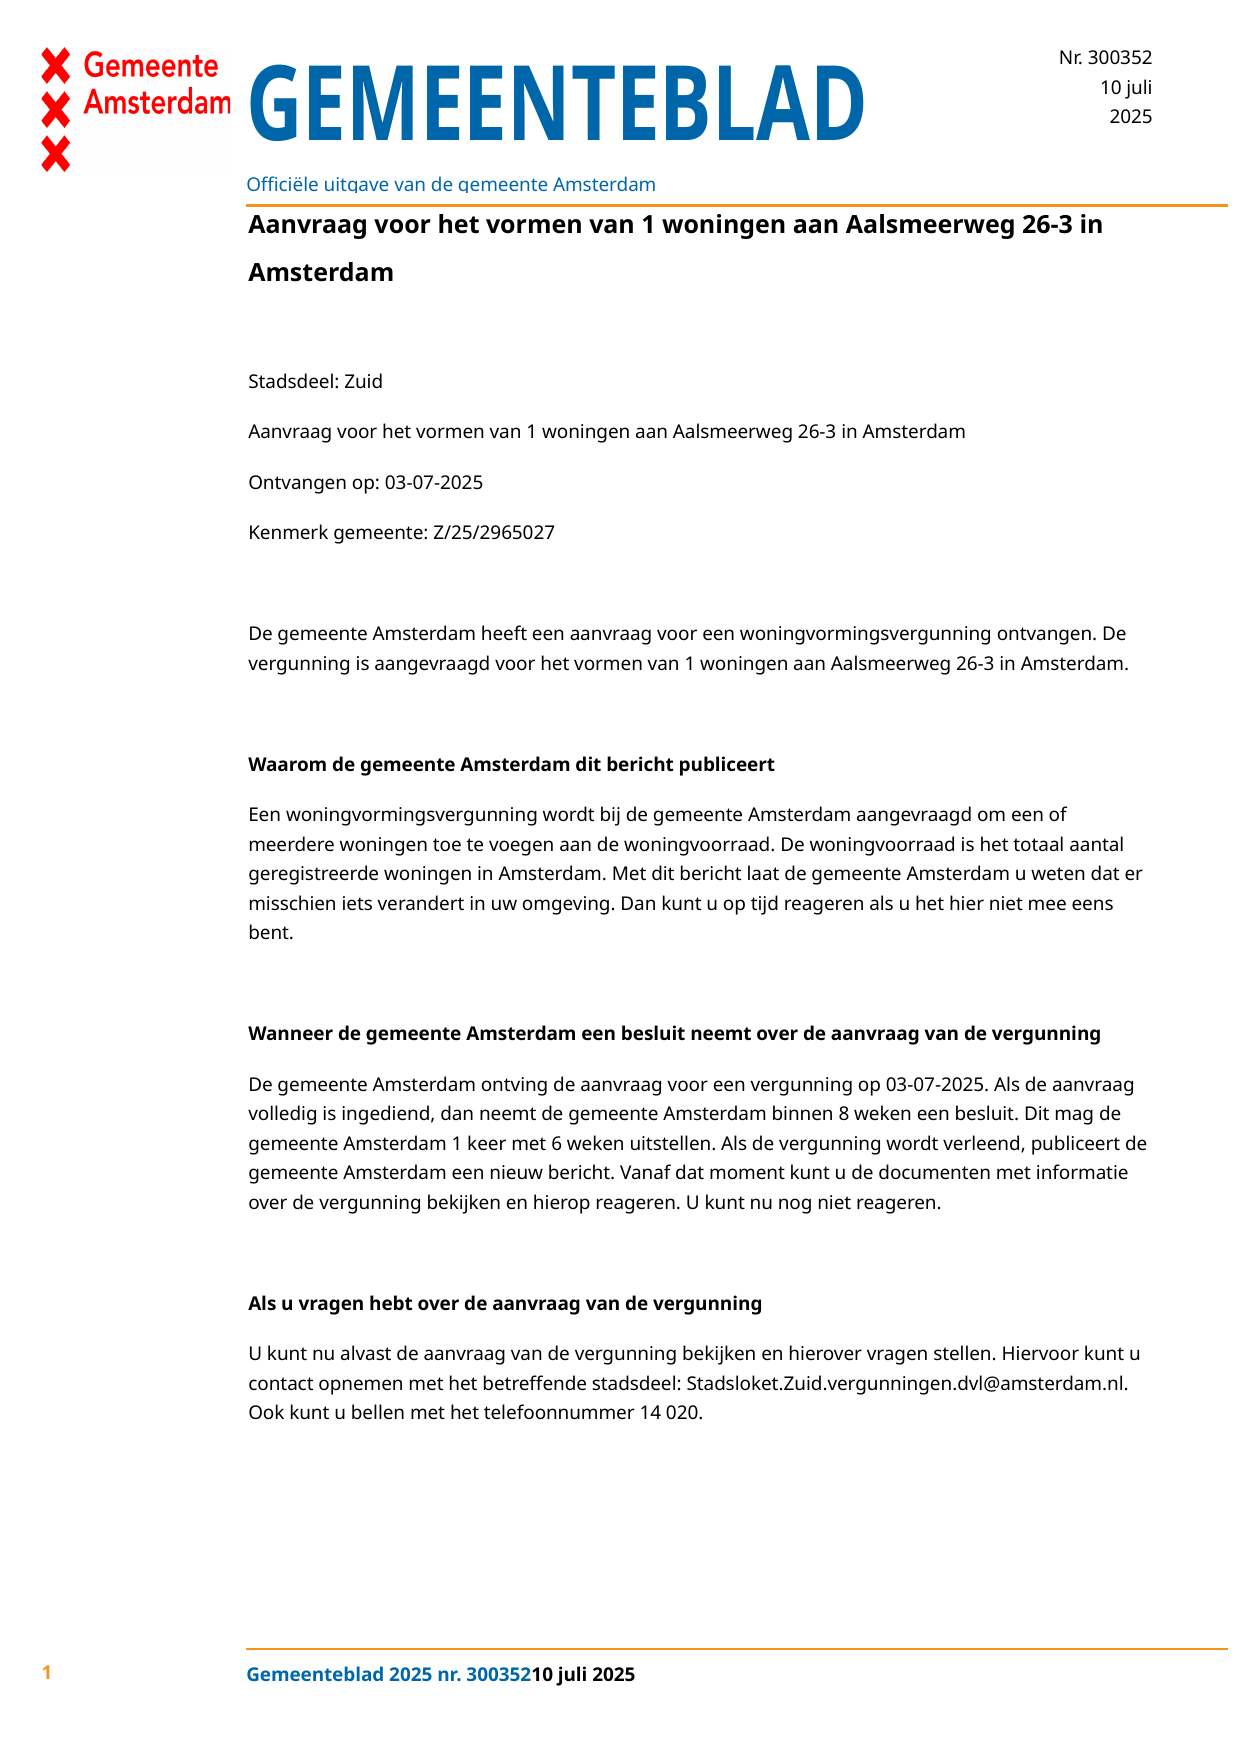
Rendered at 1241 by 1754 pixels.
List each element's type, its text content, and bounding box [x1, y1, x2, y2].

text Aanvraag voor het vormen van 1 woningen aan Aalsmeerweg 26-3 in Amsterdam [248, 419, 1152, 444]
text Als u vragen hebt over de aanvraag van de vergunning [248, 1290, 1152, 1316]
text Aanvraag voor het vormen van 1 woningen aan Aalsmeerweg 26-3 in Amsterdam [248, 207, 1152, 288]
text Kenmerk gemeente: Z/25/2965027 [248, 519, 1152, 545]
text De gemeente Amsterdam heeft een aanvraag voor een woningvormingsvergunning ontvangen. De vergunning is aangevraagd voor het vormen van 1 woningen aan Aalsmeerweg 26-3 in Amsterdam. [248, 620, 1152, 676]
text De gemeente Amsterdam ontving de aanvraag voor een vergunning op 03-07-2025. Als de aanvraag volledig is ingediend, dan neemt de gemeente Amsterdam binnen 8 weken een besluit. Dit mag de gemeente Amsterdam 1 keer met 6 weken uitstellen. Als de vergunning wordt verleend, publiceert de gemeente Amsterdam een nieuw bericht. Vanaf dat moment kunt u de documenten met informatie over de vergunning bekijken en hierop reageren. U kunt nu nog niet reageren. [248, 1071, 1152, 1215]
text U kunt nu alvast de aanvraag van de vergunning bekijken en hierover vragen stellen. Hiervoor kunt u contact opnemen met het betreffende stadsdeel: Stadsloket.Zuid.vergunningen.dvl@amsterdam.nl. Ook kunt u bellen met het telefoonnummer 14 020. [248, 1340, 1152, 1425]
text Ontvangen op: 03-07-2025 [248, 469, 1152, 495]
text Waarom de gemeente Amsterdam dit bericht publiceert [248, 751, 1152, 777]
text Een woningvormingsvergunning wordt bij de gemeente Amsterdam aangevraagd om een of meerdere woningen toe te voegen aan de woningvoorraad. De woningvoorraad is het totaal aantal geregistreerde woningen in Amsterdam. Met dit bericht laat de gemeente Amsterdam u weten dat er misschien iets verandert in uw omgeving. Dan kunt u op tijd reageren als u het hier niet mee eens bent. [248, 801, 1152, 945]
text Wanneer de gemeente Amsterdam een besluit neemt over de aanvraag van de vergunning [248, 1020, 1152, 1046]
text Stadsdeel: Zuid [248, 368, 1152, 394]
picture [41, 47, 231, 172]
